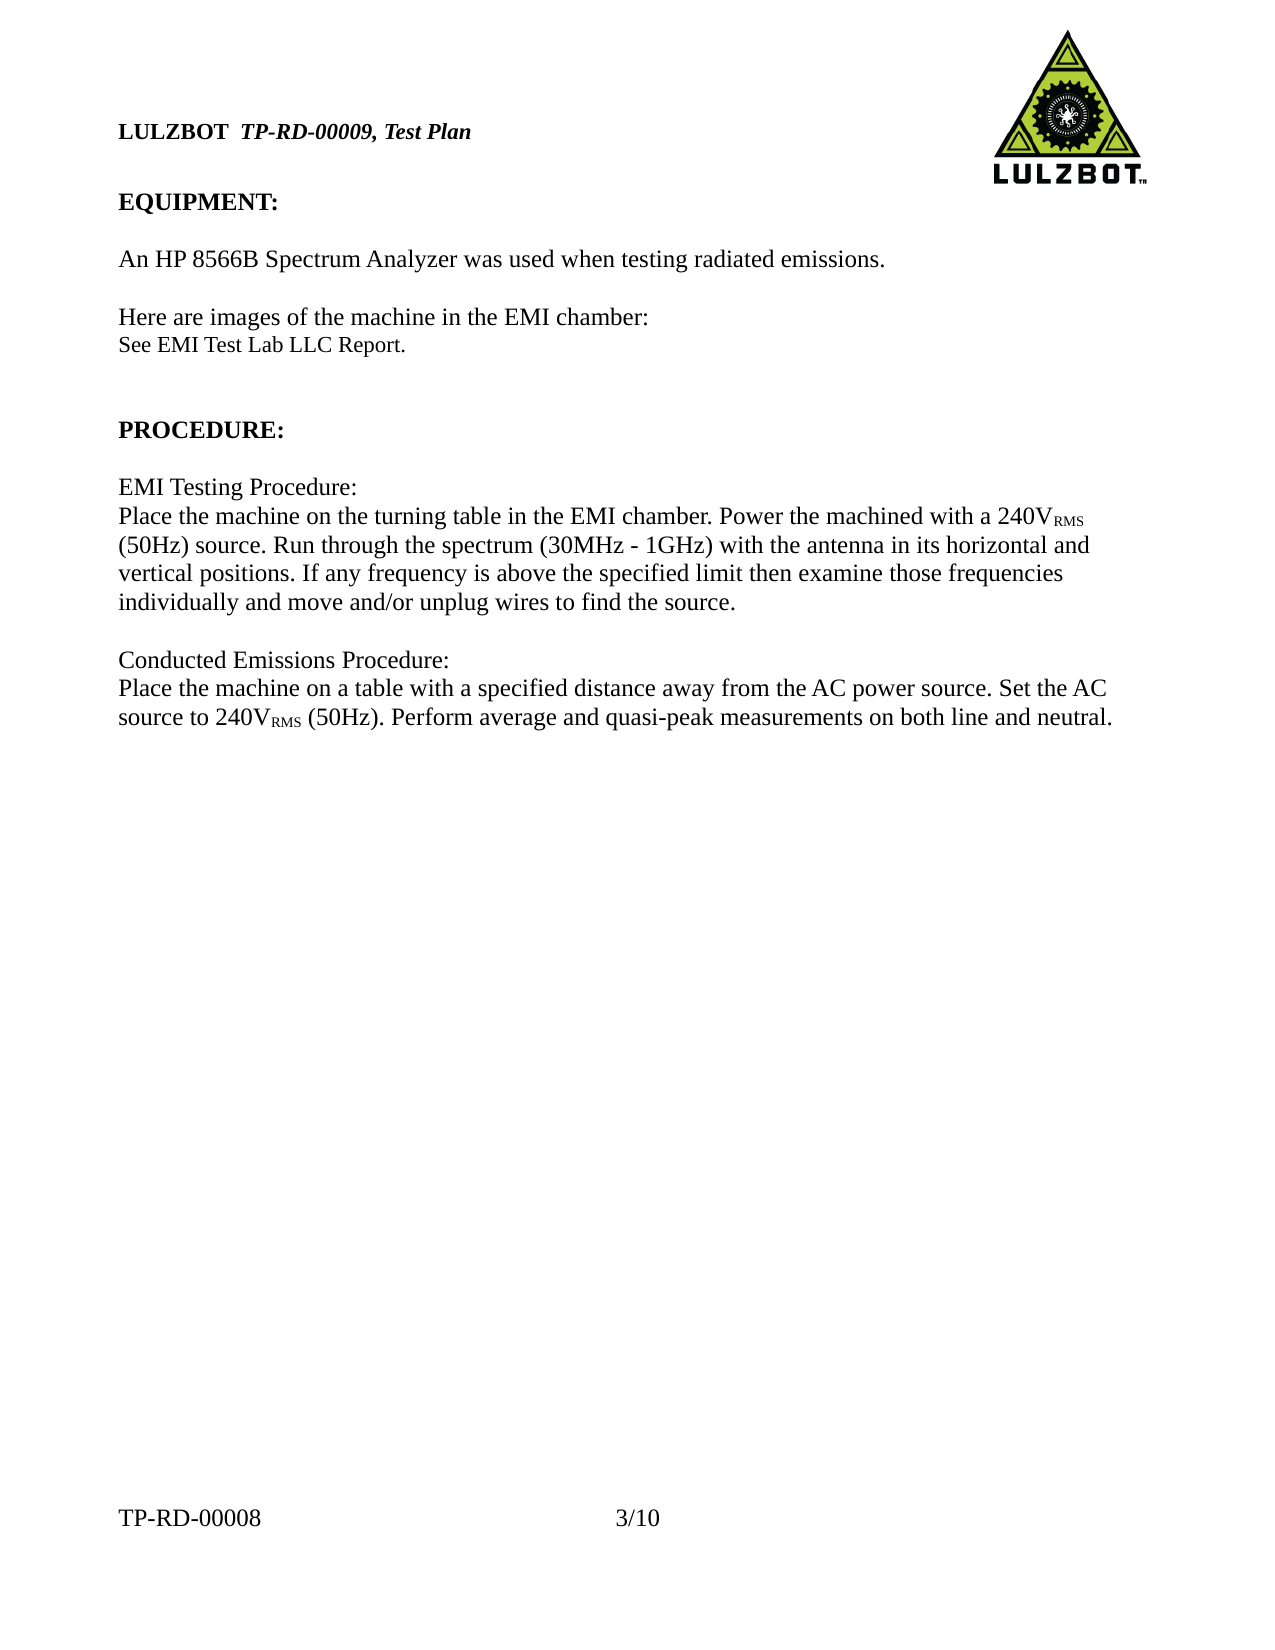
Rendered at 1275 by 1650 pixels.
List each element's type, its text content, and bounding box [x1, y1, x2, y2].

picture [994, 29, 1147, 184]
text Conducted Emissions Procedure: [118, 645, 1157, 673]
text Place the machine on the turning table in the EMI chamber. Power the machined with a 240VRMS (50Hz) source. Run through the spectrum (30MHz - 1GHz) with the antenna in its horizontal and vertical positions. If any frequency is above the specified limit then examine those frequencies individually and move and/or unplug wires to find the source. [118, 501, 1157, 616]
text Here are images of the machine in the EMI chamber: [118, 302, 1157, 331]
text See EMI Test Lab LLC Report. [118, 331, 1157, 357]
text PROCEDURE: [118, 415, 1157, 443]
text Place the machine on a table with a specified distance away from the AC power source. Set the AC source to 240VRMS (50Hz). Perform average and quasi-peak measurements on both line and neutral. [118, 673, 1157, 731]
text An HP 8566B Spectrum Analyzer was used when testing radiated emissions. [118, 244, 1157, 273]
text EQUIPMENT: [118, 187, 1157, 216]
text EMI Testing Procedure: [118, 472, 1157, 501]
